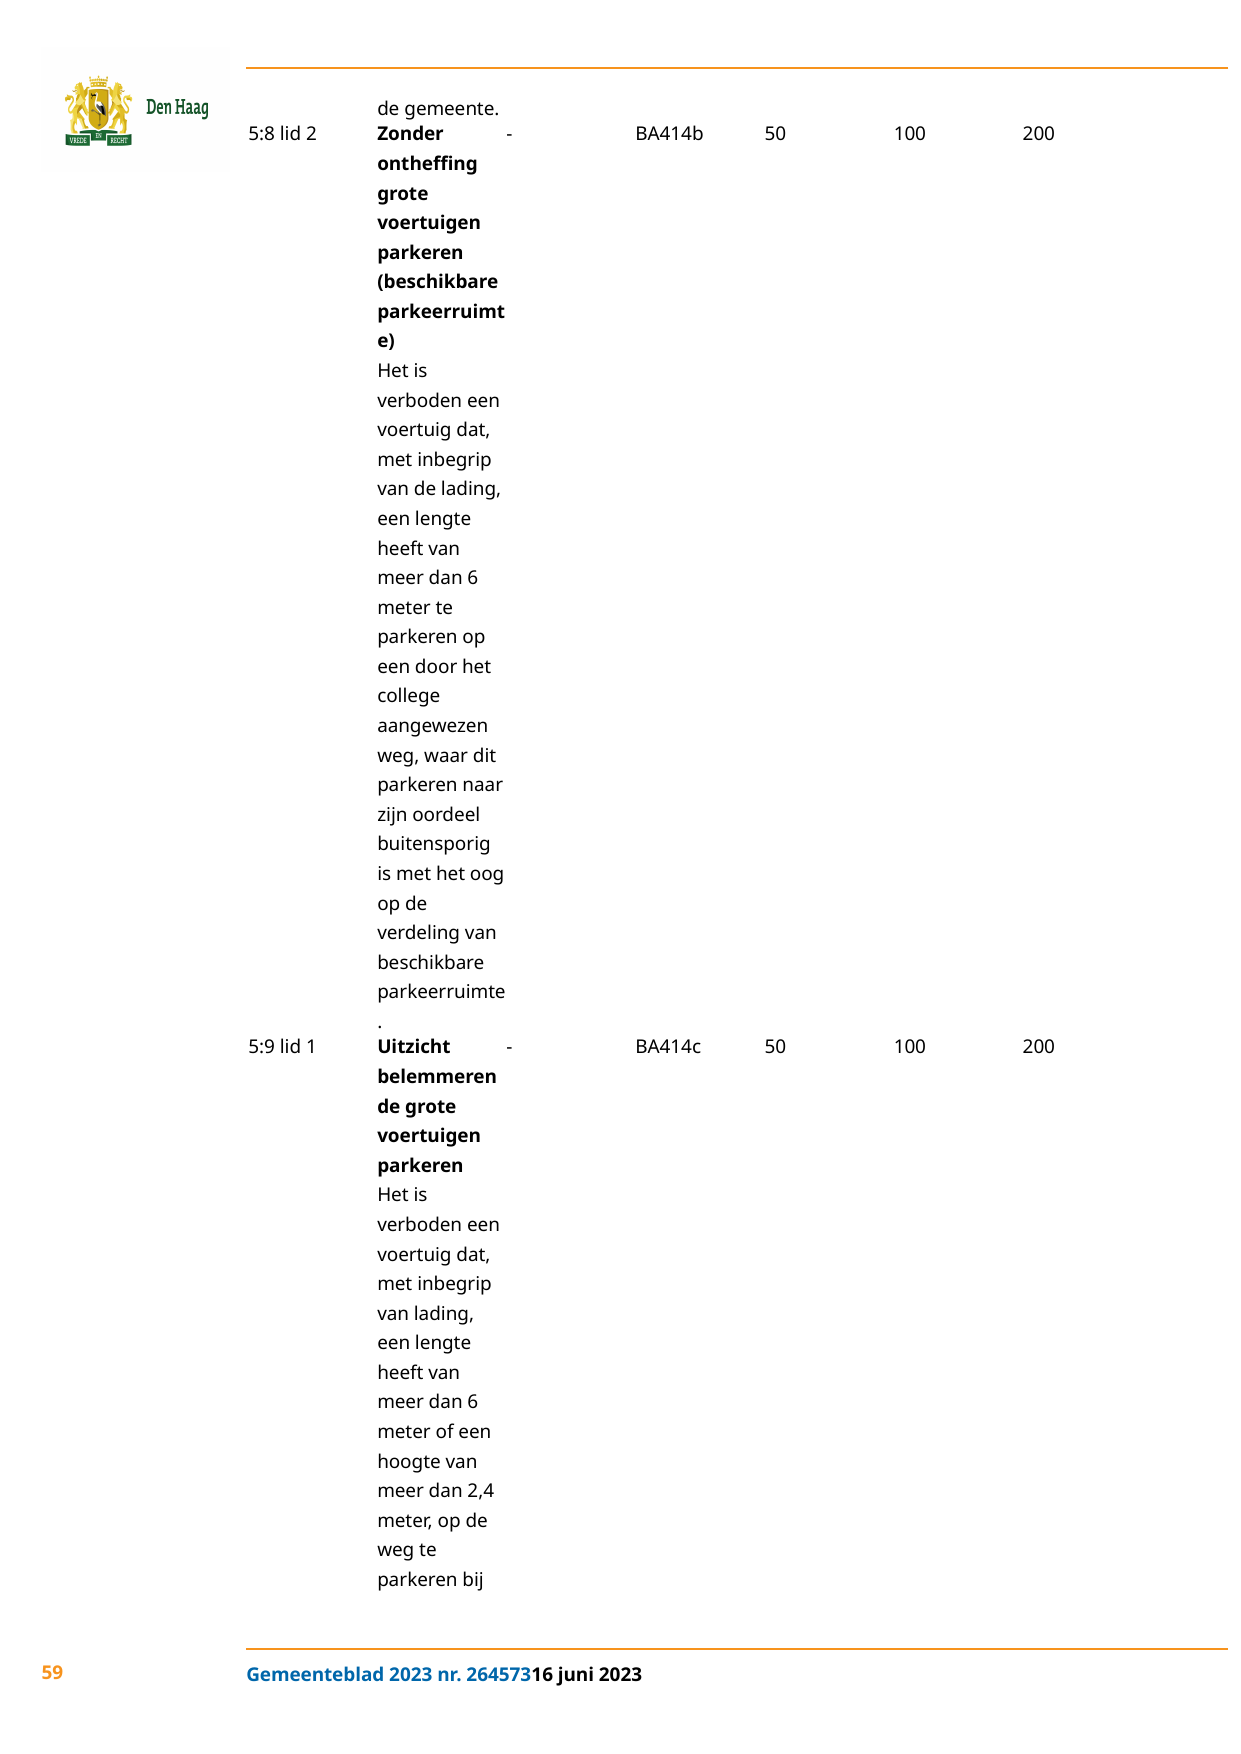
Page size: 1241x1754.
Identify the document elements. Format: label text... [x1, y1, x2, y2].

table_cell [635, 95, 764, 121]
table_cell - [506, 1034, 635, 1592]
table_cell 200 [1023, 121, 1152, 1034]
table_cell 200 [1023, 1034, 1152, 1592]
table_cell BA414c [635, 1034, 764, 1592]
table_cell Uitzicht belemmerende grote voertuigen parkeren Het is verboden een voertuig dat, met inbegrip van lading, een lengte heeft van meer dan 6 meter of een hoogte van meer dan 2,4 meter, op de weg te parkeren bij [377, 1034, 506, 1592]
table_cell - [506, 121, 635, 1034]
table_cell 50 [764, 1034, 893, 1592]
table_cell 100 [894, 1034, 1022, 1592]
picture [41, 47, 231, 172]
table_cell BA414b [635, 121, 764, 1034]
table_cell de gemeente. [377, 95, 506, 121]
table_cell 100 [894, 121, 1022, 1034]
table_cell - [506, 95, 635, 121]
table_cell 5:9 lid 1 [248, 1034, 377, 1592]
table_cell [1023, 95, 1152, 121]
table_cell [248, 95, 377, 121]
table_cell 5:8 lid 2 [248, 121, 377, 1034]
table_cell Zonder ontheffing grote voertuigen parkeren (beschikbare parkeerruimte) Het is verboden een voertuig dat, met inbegrip van de lading, een lengte heeft van meer dan 6 meter te parkeren op een door het college aangewezen weg, waar dit parkeren naar zijn oordeel buitensporig is met het oog op de verdeling van beschikbare parkeerruimte. [377, 121, 506, 1034]
table_cell 50 [764, 121, 893, 1034]
table_cell [764, 95, 893, 121]
table_cell [894, 95, 1022, 121]
